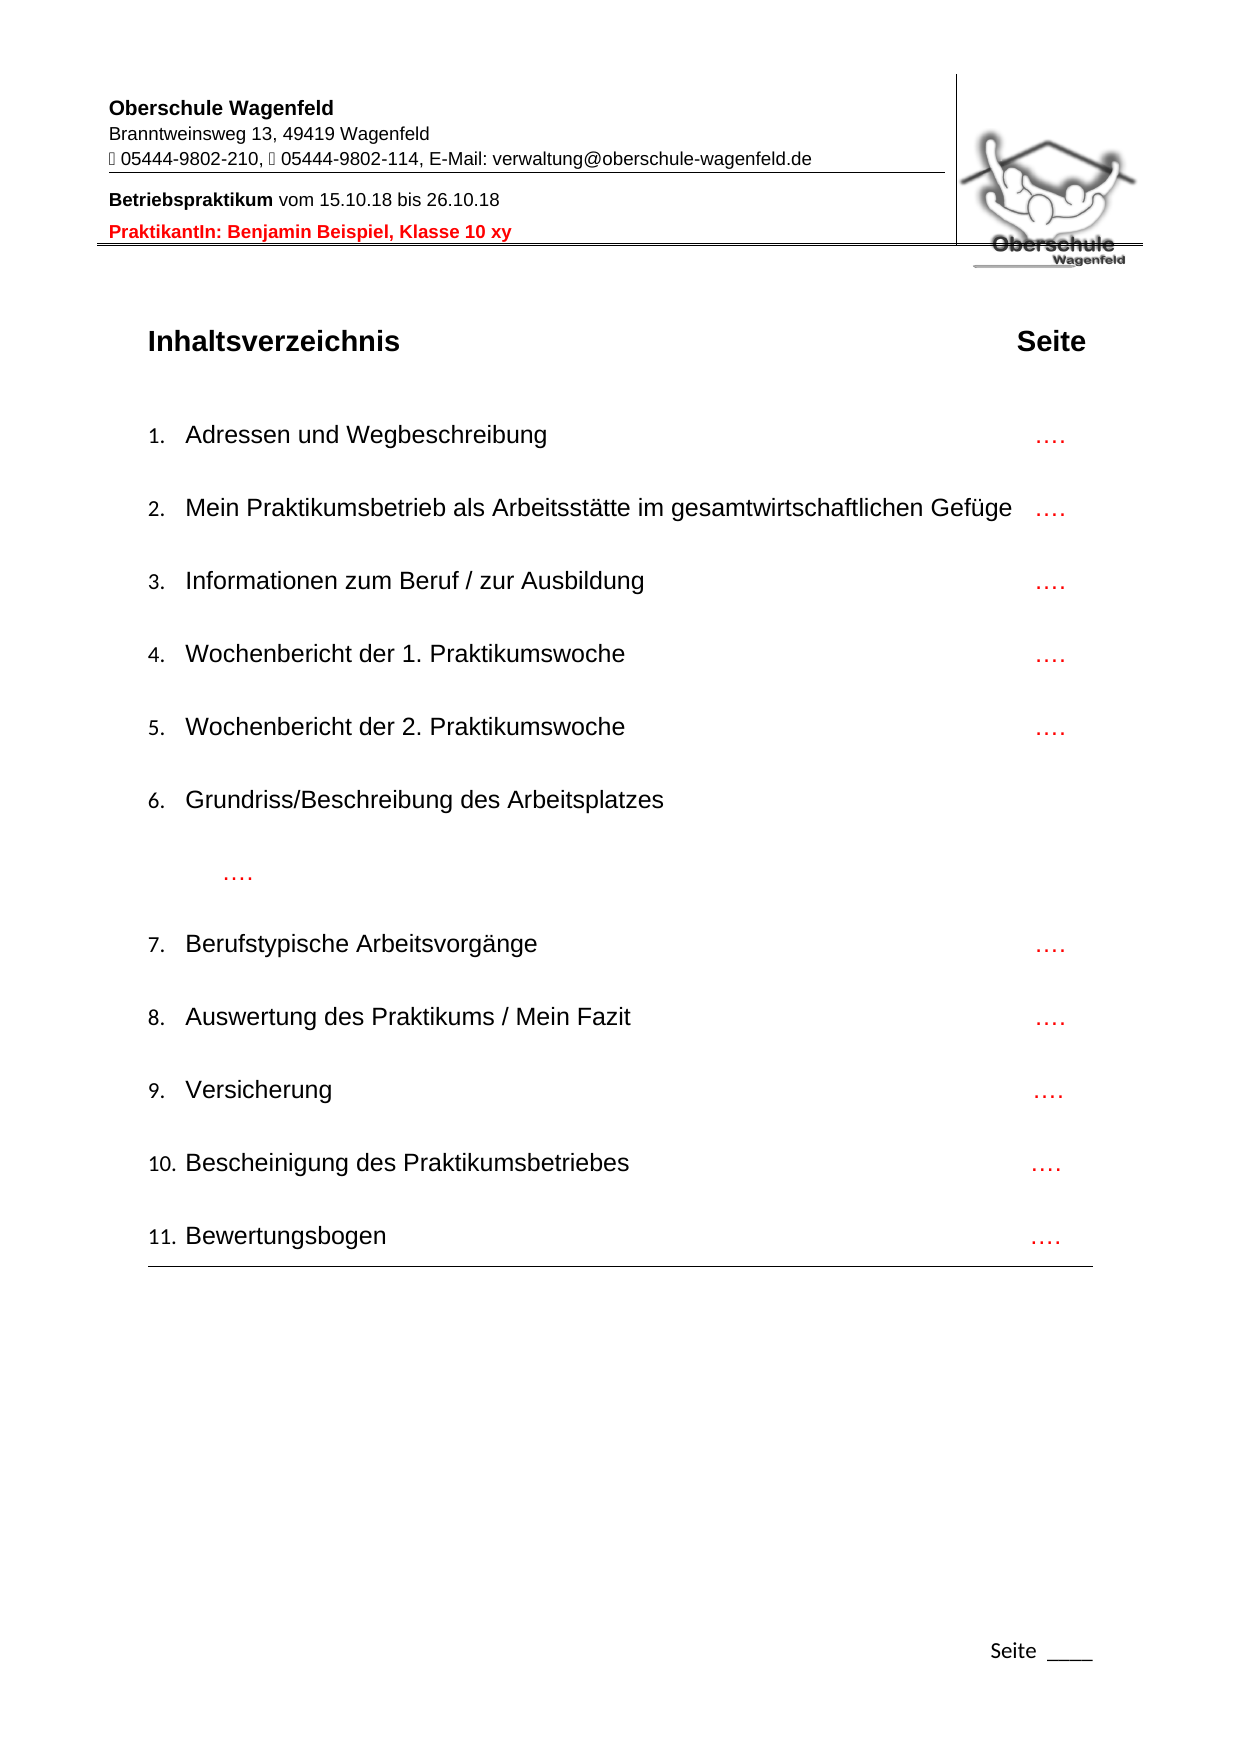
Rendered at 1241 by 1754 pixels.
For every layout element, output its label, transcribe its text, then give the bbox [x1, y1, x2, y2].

list Wochenbericht der 2. Praktikumswoche …. [148, 712, 1093, 741]
list Adressen und Wegbeschreibung …. [148, 420, 1093, 449]
list Versicherung …. [148, 1075, 1093, 1104]
list Wochenbericht der 1. Praktikumswoche …. [148, 639, 1093, 668]
list Informationen zum Beruf / zur Ausbildung …. [148, 566, 1093, 595]
list Grundriss/Beschreibung des Arbeitsplatzes …. [148, 785, 1093, 886]
list Bescheinigung des Praktikumsbetriebes …. [148, 1148, 1093, 1177]
list Berufstypische Arbeitsvorgänge …. [148, 929, 1093, 958]
list Bewertungsbogen …. [148, 1221, 1093, 1266]
text Inhaltsverzeichnis Seite [148, 324, 1093, 358]
list Mein Praktikumsbetrieb als Arbeitsstätte im gesamtwirtschaftlichen Gefüge …. [148, 493, 1093, 522]
list Auswertung des Praktikums / Mein Fazit …. [148, 1002, 1093, 1031]
